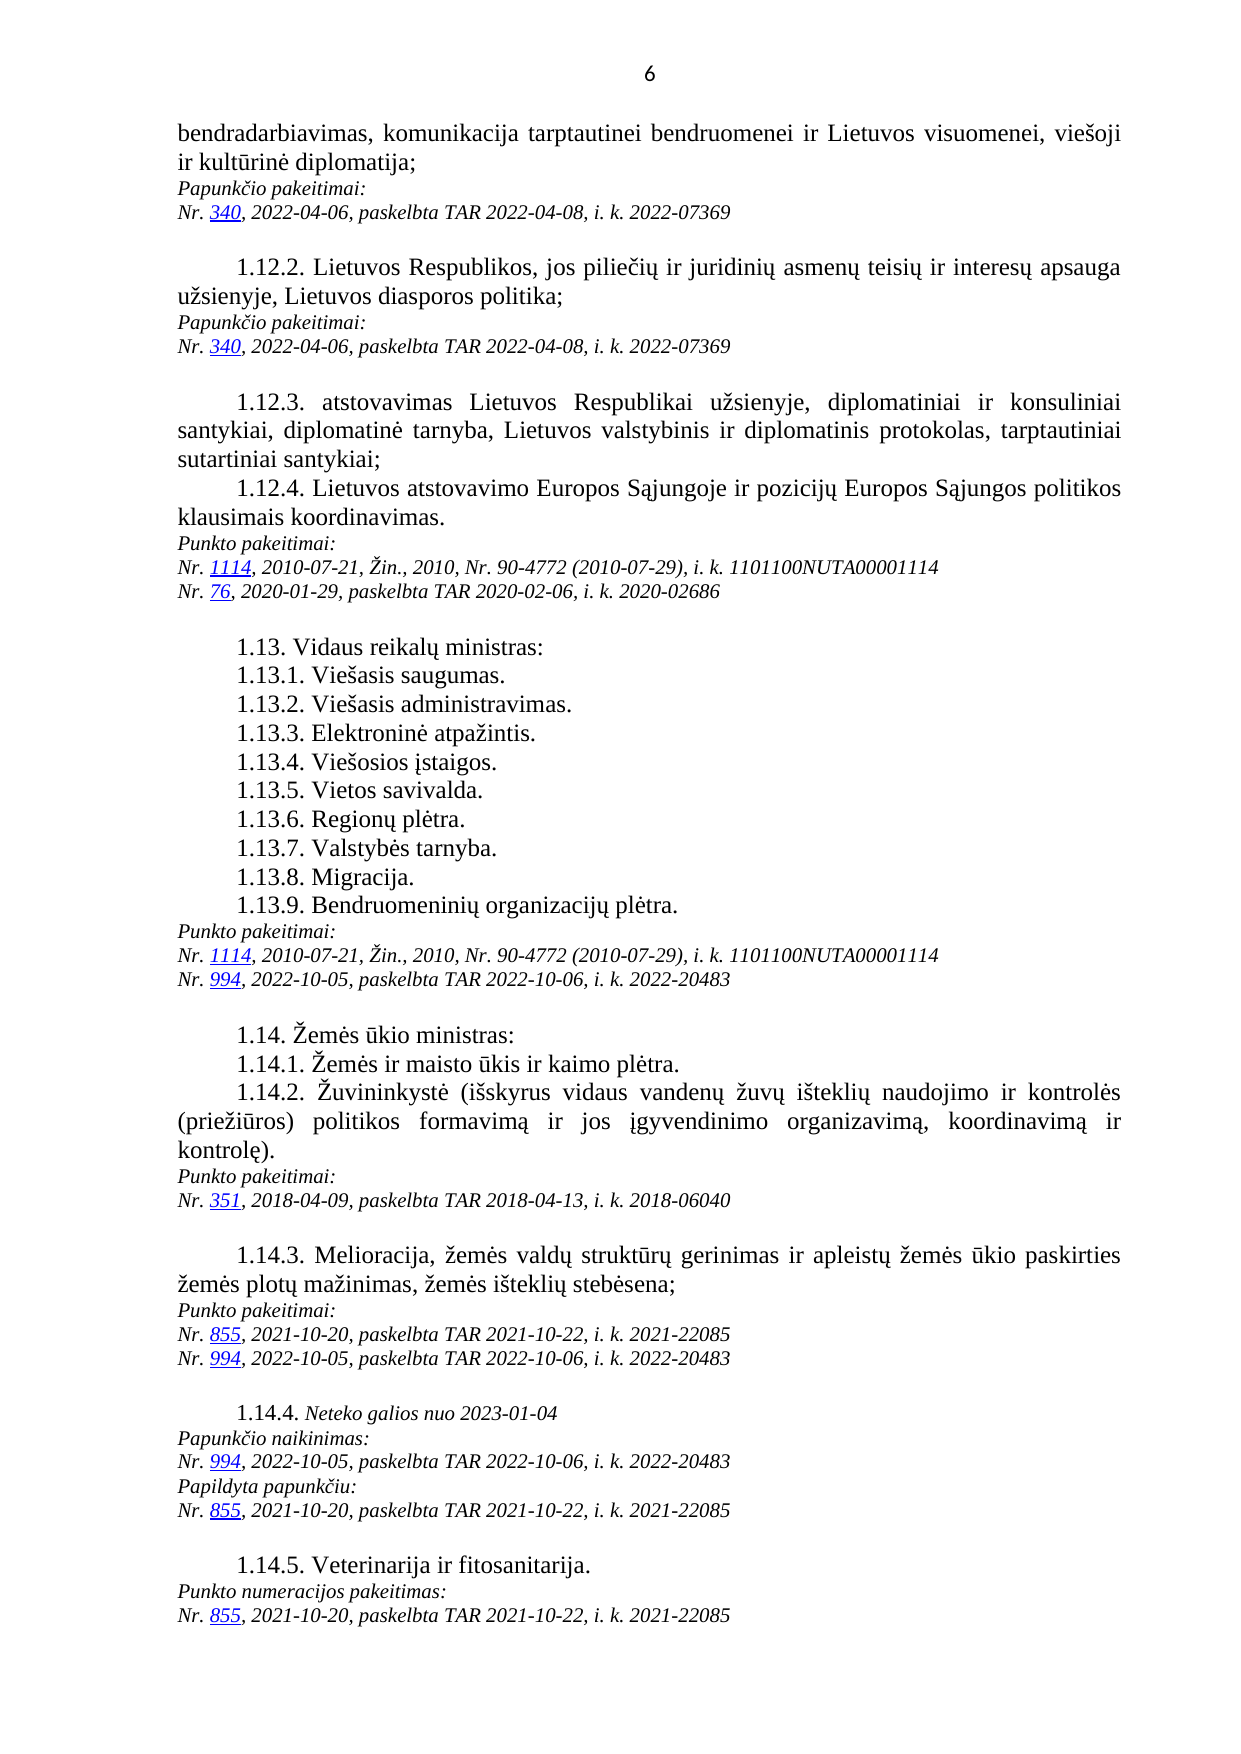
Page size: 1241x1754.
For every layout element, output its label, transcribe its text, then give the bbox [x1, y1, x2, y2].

text Papunkčio pakeitimai: [177, 310, 1122, 334]
text Punkto pakeitimai: [177, 1298, 1122, 1322]
text Nr. 994, 2022-10-05, paskelbta TAR 2022-10-06, i. k. 2022-20483 [177, 1449, 1122, 1473]
text 1.13. Vidaus reikalų ministras: [177, 632, 1122, 660]
text Punkto pakeitimai: [177, 1164, 1122, 1188]
text 1.12.4. Lietuvos atstovavimo Europos Sąjungoje ir pozicijų Europos Sąjungos politikos klausimais koordinavimas. [177, 473, 1122, 531]
text Nr. 855, 2021-10-20, paskelbta TAR 2021-10-22, i. k. 2021-22085 [177, 1603, 1122, 1627]
text Nr. 1114, 2010-07-21, Žin., 2010, Nr. 90-4772 (2010-07-29), i. k. 1101100NUTA00001114 [177, 555, 1122, 579]
text 1.14.1. Žemės ir maisto ūkis ir kaimo plėtra. [177, 1049, 1122, 1077]
text 1.14.4. Neteko galios nuo 2023-01-04 [177, 1399, 1122, 1425]
text Papunkčio pakeitimai: [177, 176, 1122, 200]
text Nr. 351, 2018-04-09, paskelbta TAR 2018-04-13, i. k. 2018-06040 [177, 1188, 1122, 1212]
text Nr. 994, 2022-10-05, paskelbta TAR 2022-10-06, i. k. 2022-20483 [177, 1346, 1122, 1370]
text 1.14.5. Veterinarija ir fitosanitarija. [177, 1550, 1122, 1579]
text 1.14.3. Melioracija, žemės valdų struktūrų gerinimas ir apleistų žemės ūkio paskirties žemės plotų mažinimas, žemės išteklių stebėsena; [177, 1241, 1122, 1298]
text 1.13.7. Valstybės tarnyba. [177, 833, 1122, 862]
text Nr. 855, 2021-10-20, paskelbta TAR 2021-10-22, i. k. 2021-22085 [177, 1498, 1122, 1522]
text Nr. 994, 2022-10-05, paskelbta TAR 2022-10-06, i. k. 2022-20483 [177, 967, 1122, 991]
text Nr. 1114, 2010-07-21, Žin., 2010, Nr. 90-4772 (2010-07-29), i. k. 1101100NUTA00001114 [177, 943, 1122, 967]
text Nr. 340, 2022-04-06, paskelbta TAR 2022-04-08, i. k. 2022-07369 [177, 334, 1122, 358]
text Punkto pakeitimai: [177, 531, 1122, 555]
text Papunkčio naikinimas: [177, 1425, 1122, 1449]
text Punkto numeracijos pakeitimas: [177, 1579, 1122, 1603]
text 1.13.6. Regionų plėtra. [177, 804, 1122, 833]
text 1.13.8. Migracija. [177, 862, 1122, 890]
text Punkto pakeitimai: [177, 919, 1122, 943]
text bendradarbiavimas, komunikacija tarptautinei bendruomenei ir Lietuvos visuomenei, viešoji ir kultūrinė diplomatija; [177, 118, 1122, 176]
text 1.13.3. Elektroninė atpažintis. [177, 718, 1122, 747]
text 1.12.2. Lietuvos Respublikos, jos piliečių ir juridinių asmenų teisių ir interesų apsauga užsienyje, Lietuvos diasporos politika; [177, 252, 1122, 310]
text Nr. 340, 2022-04-06, paskelbta TAR 2022-04-08, i. k. 2022-07369 [177, 200, 1122, 224]
text 1.13.9. Bendruomeninių organizacijų plėtra. [177, 890, 1122, 919]
text Nr. 76, 2020-01-29, paskelbta TAR 2020-02-06, i. k. 2020-02686 [177, 579, 1122, 603]
text 1.12.3. atstovavimas Lietuvos Respublikai užsienyje, diplomatiniai ir konsuliniai santykiai, diplomatinė tarnyba, Lietuvos valstybinis ir diplomatinis protokolas, tarptautiniai sutartiniai santykiai; [177, 387, 1122, 473]
text 1.13.4. Viešosios įstaigos. [177, 747, 1122, 775]
text Papildyta papunkčiu: [177, 1473, 1122, 1498]
text 1.14.2. Žuvininkystė (išskyrus vidaus vandenų žuvų išteklių naudojimo ir kontrolės (priežiūros) politikos formavimą ir jos įgyvendinimo organizavimą, koordinavimą ir kontrolę). [177, 1077, 1122, 1164]
text 1.13.2. Viešasis administravimas. [177, 689, 1122, 718]
text 1.13.5. Vietos savivalda. [177, 775, 1122, 804]
text 1.13.1. Viešasis saugumas. [177, 660, 1122, 689]
text Nr. 855, 2021-10-20, paskelbta TAR 2021-10-22, i. k. 2021-22085 [177, 1322, 1122, 1346]
text 1.14. Žemės ūkio ministras: [177, 1020, 1122, 1049]
